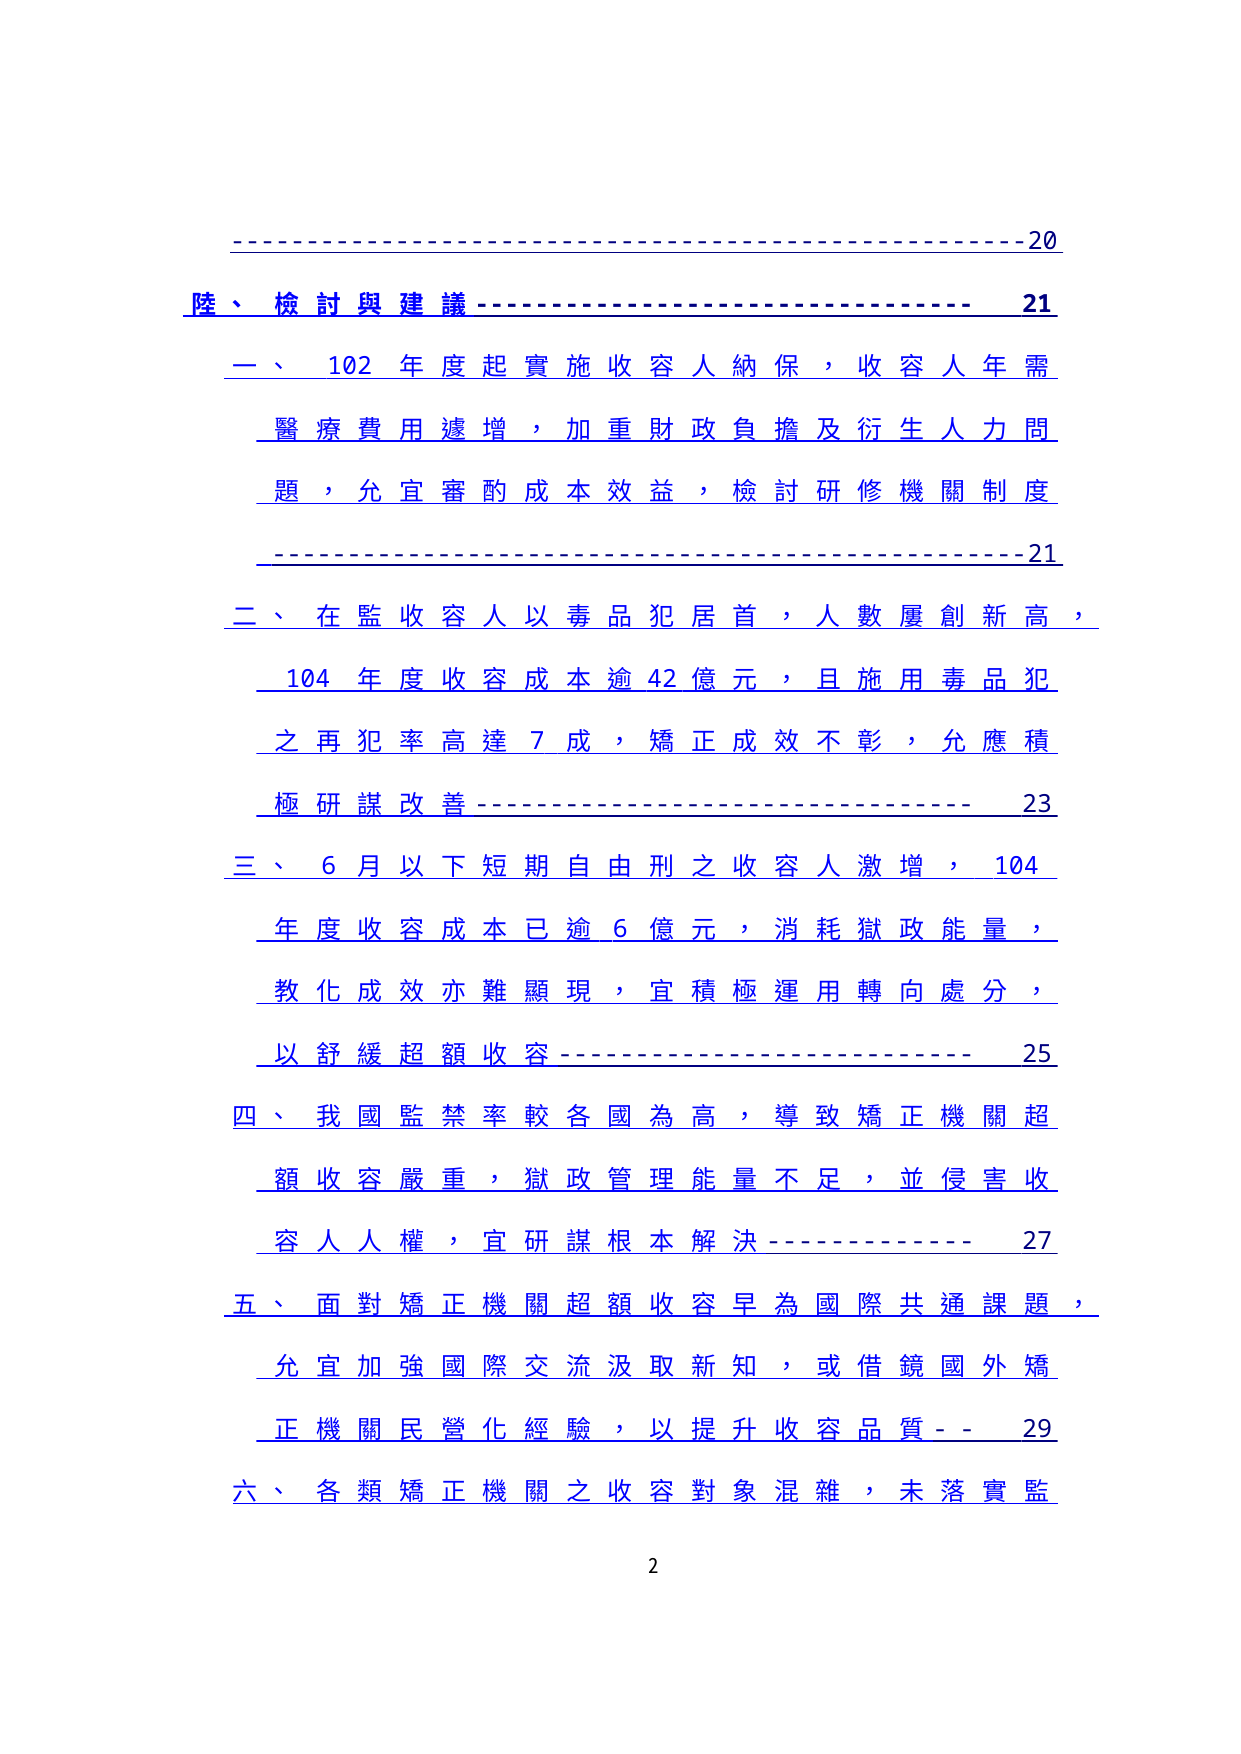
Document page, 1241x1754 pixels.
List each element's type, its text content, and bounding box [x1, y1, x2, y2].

text 二、在監收容人以毒品犯居首，人數屢創新高，104年度收容成本逾42億元，且施用毒品犯之再犯率高達7成，矯正成效不彰，允應積極研謀改善 23 [212, 573, 1058, 823]
text 一、102年度起實施收容人納保，收容人年需醫療費用遽增，加重財政負擔及衍生人力問題，允宜審酌成本效益，檢討研修機關制度 21 [212, 323, 1058, 573]
text [183, 317, 1058, 323]
text 六、各類矯正機關之收容對象混雜，未落實監 [212, 1448, 1058, 1511]
text 五、面對矯正機關超額收容早為國際共通課題，允宜加強國際交流汲取新知，或借鏡國外矯正機關民營化經驗，以提升收容品質 29 [212, 1261, 1058, 1448]
text 三、6月以下短期自由刑之收容人激增，104年度收容成本已逾6億元，消耗獄政能量，教化成效亦難顯現，宜積極運用轉向處分，以舒緩超額收容 25 [212, 823, 1058, 1073]
text 四、我國監禁率較各國為高，導致矯正機關超額收容嚴重，獄政管理能量不足，並侵害收容人人權，宜研謀根本解決 27 [212, 1073, 1058, 1261]
text 陸、檢討與建議 21 [183, 261, 1058, 315]
text 20 [212, 198, 1058, 261]
